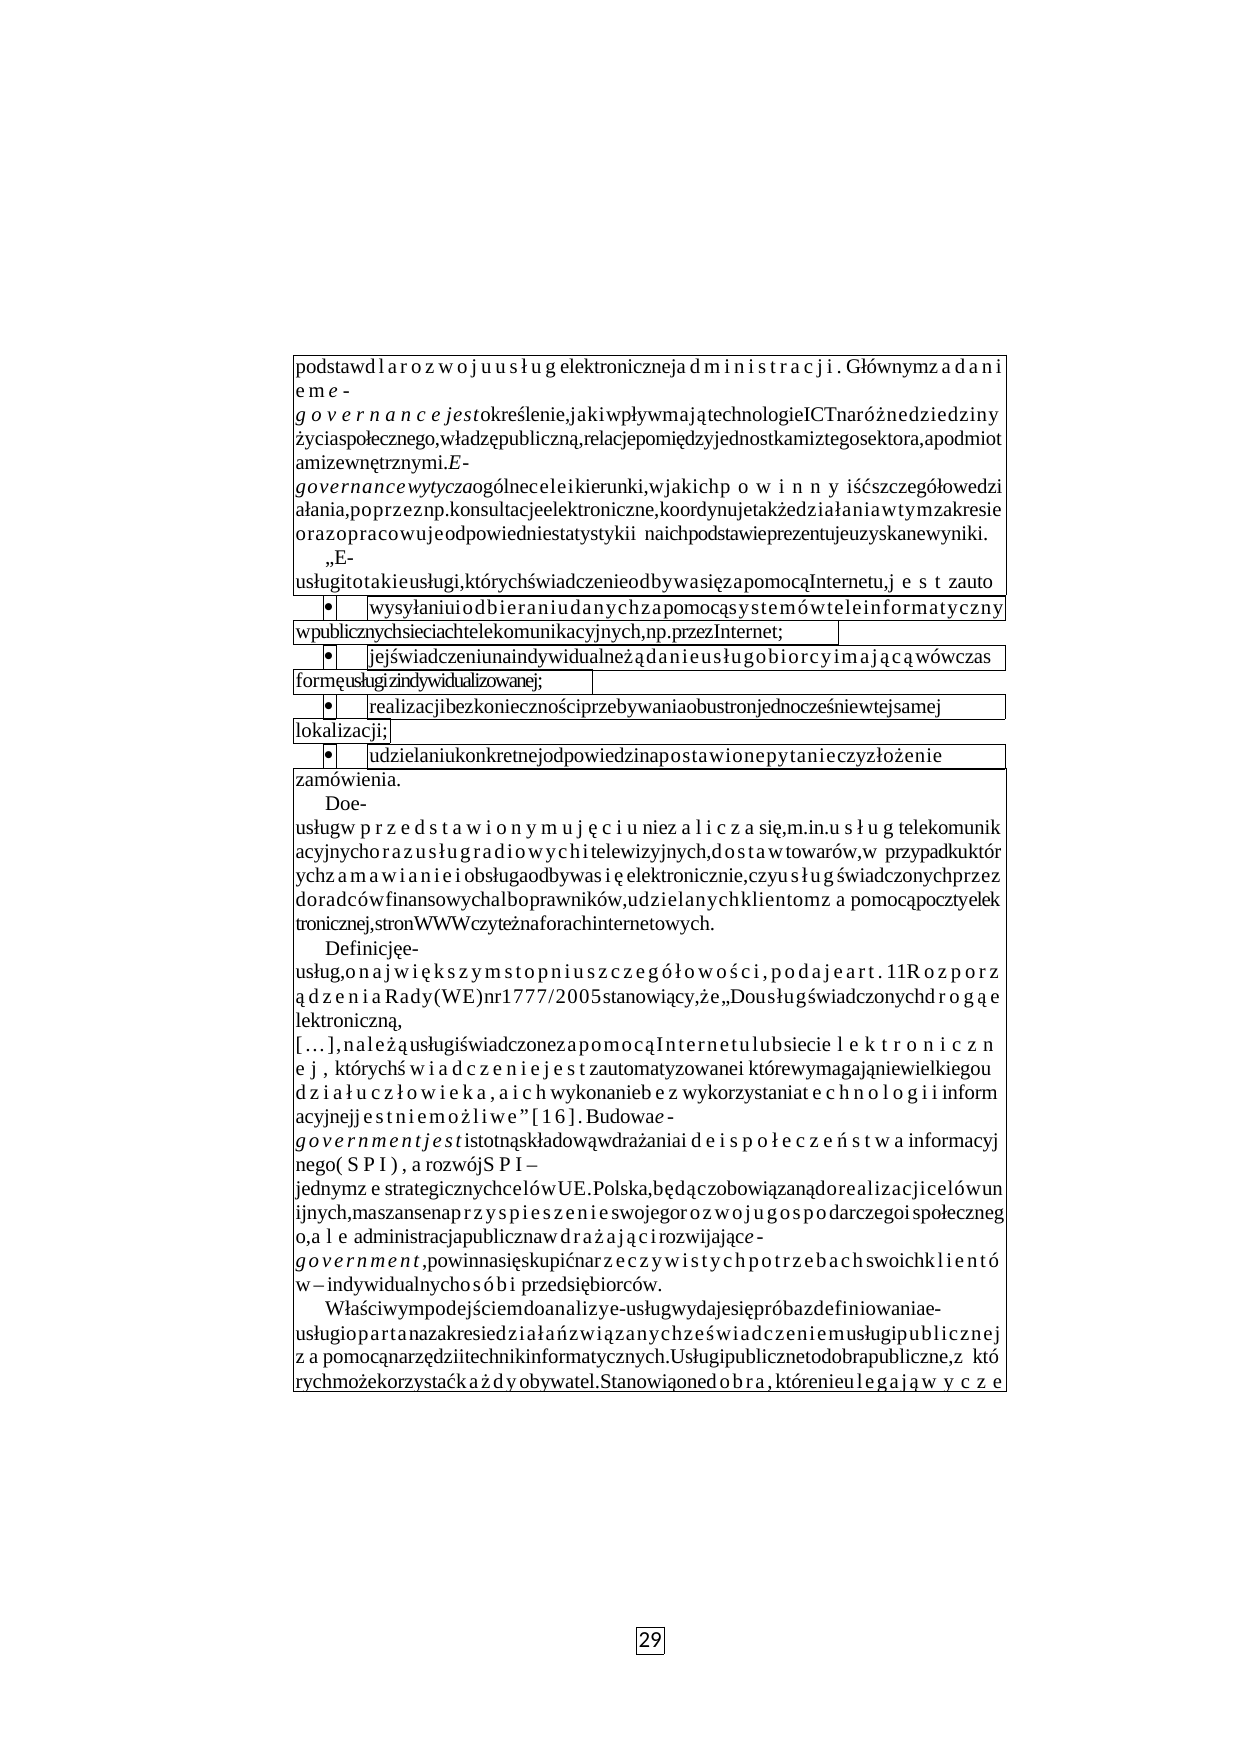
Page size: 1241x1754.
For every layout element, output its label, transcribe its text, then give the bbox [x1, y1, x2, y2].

text podstawdlarozwojuusługelektronicznejadministracji.Głównymzadanieme-governancejestokreślenie,jakiwpływmajątechnologieICTnaróżnedziedzinyżyciaspołecznego,władzępubliczną,relacjepomiędzyjednostkamiztegosektora,apodmiotamizewnętrznymi.E-governancewytyczaogólneceleikierunki,wjakichpowinnyiśćszczegółowedziałania,poprzeznp.konsultacjeelektroniczne,koordynujetakżedziałaniawtymzakresieorazopracowujeodpowiedniestatystykiinaichpodstawieprezentujeuzyskanewyniki. [295, 356, 1004, 545]
text 29 [638, 1628, 663, 1652]
text jejświadczeniunaindywidualneżądanieusługobiorcyimającąwówczas [369, 646, 1005, 668]
text  [325, 646, 336, 668]
text „E-usługitotakieusługi,którychświadczenieodbywasięzapomocąInternetu,jestzautomatyzowane(możewymagaćniewielkiegoudziałuczłowieka)izdalne”[18].E-usługąjest,zatemusługaświadczonabezudziałuczłowiekaipolegającana: [295, 545, 1004, 595]
text Doe-usługwprzedstawionymujęciuniezaliczasię,m.in.usługtelekomunikacyjnychorazusługradiowychitelewizyjnych,dostawtowarów,wprzypadkuktórychzamawianieiobsługaodbywasięelektronicznie,czyusługświadczonychprzezdoradcówfinansowychalboprawników,udzielanychklientomzapomocąpocztyelektronicznej,stronWWWczyteżnaforachinternetowych. [295, 791, 1004, 935]
text  [325, 695, 336, 718]
text realizacjibezkoniecznościprzebywaniaobustronjednocześniewtejsamej [369, 695, 1005, 718]
text  [325, 745, 336, 767]
text Definicjęe-usług,onajwiększymstopniuszczegółowości,podajeart.11RozporządzeniaRady(WE)nr1777/2005stanowiący,że„Dousługświadczonychdrogąelektroniczną,[…],należąusługiświadczonezapomocąInternetulubsiecielektronicznej,którychświadczeniejestzautomatyzowaneiktórewymagająniewielkiegoudziałuczłowieka,aichwykonaniebezwykorzystaniatechnologiiinformacyjnejjestniemożliwe”[16].Budowae-governmentjestistotnąskładowąwdrażaniaideispołeczeństwainformacyjnego(SPI),arozwójSPI–jednymzestrategicznychcelówUE.Polska,będączobowiązanądorealizacjicelówunijnych,maszansenaprzyspieszenieswojegorozwojugospodarczegoispołecznego,aleadministracjapublicznawdrażającirozwijające-government,powinnasięskupićnarzeczywistychpotrzebachswoichklientów–indywidualnychosóbiprzedsiębiorców. [295, 935, 1004, 1296]
text lokalizacji; [295, 719, 390, 742]
text Właściwympodejściemdoanalizye-usługwydajesiępróbazdefiniowaniae-usługiopartanazakresiedziałańzwiązanychzeświadczeniemusługipublicznejzapomocąnarzędziitechnikinformatycznych.Usługipublicznetodobrapubliczne,zktórychmożekorzystaćkażdyobywatel.Stanowiąonedobra,którenieulegająwyczerpaniuniezależnieodliczbykorzystającychznichosób.Usługipubliczneświadczonesąprzezadministracjępublicznąwsposóbbezpośrednizarównowkontaktachzwykłychobywateli,jakiwprzypadkupodmiotówgospodarczych[11].Doskonaleniezarządzaniausługamipublicznymidokonujesięprzez [295, 1296, 1004, 1391]
text wpublicznychsieciachtelekomunikacyjnych,np.przezInternet; [295, 621, 838, 643]
text zamówienia. [295, 769, 1006, 791]
text  [325, 596, 336, 619]
text udzielaniukonkretnejodpowiedzinapostawionepytanieczyzłożenie [369, 745, 1005, 767]
text wysyłaniuiodbieraniudanychzapomocąsystemówteleinformatycznych [369, 597, 1005, 620]
text formęusługizindywidualizowanej; [295, 670, 592, 692]
